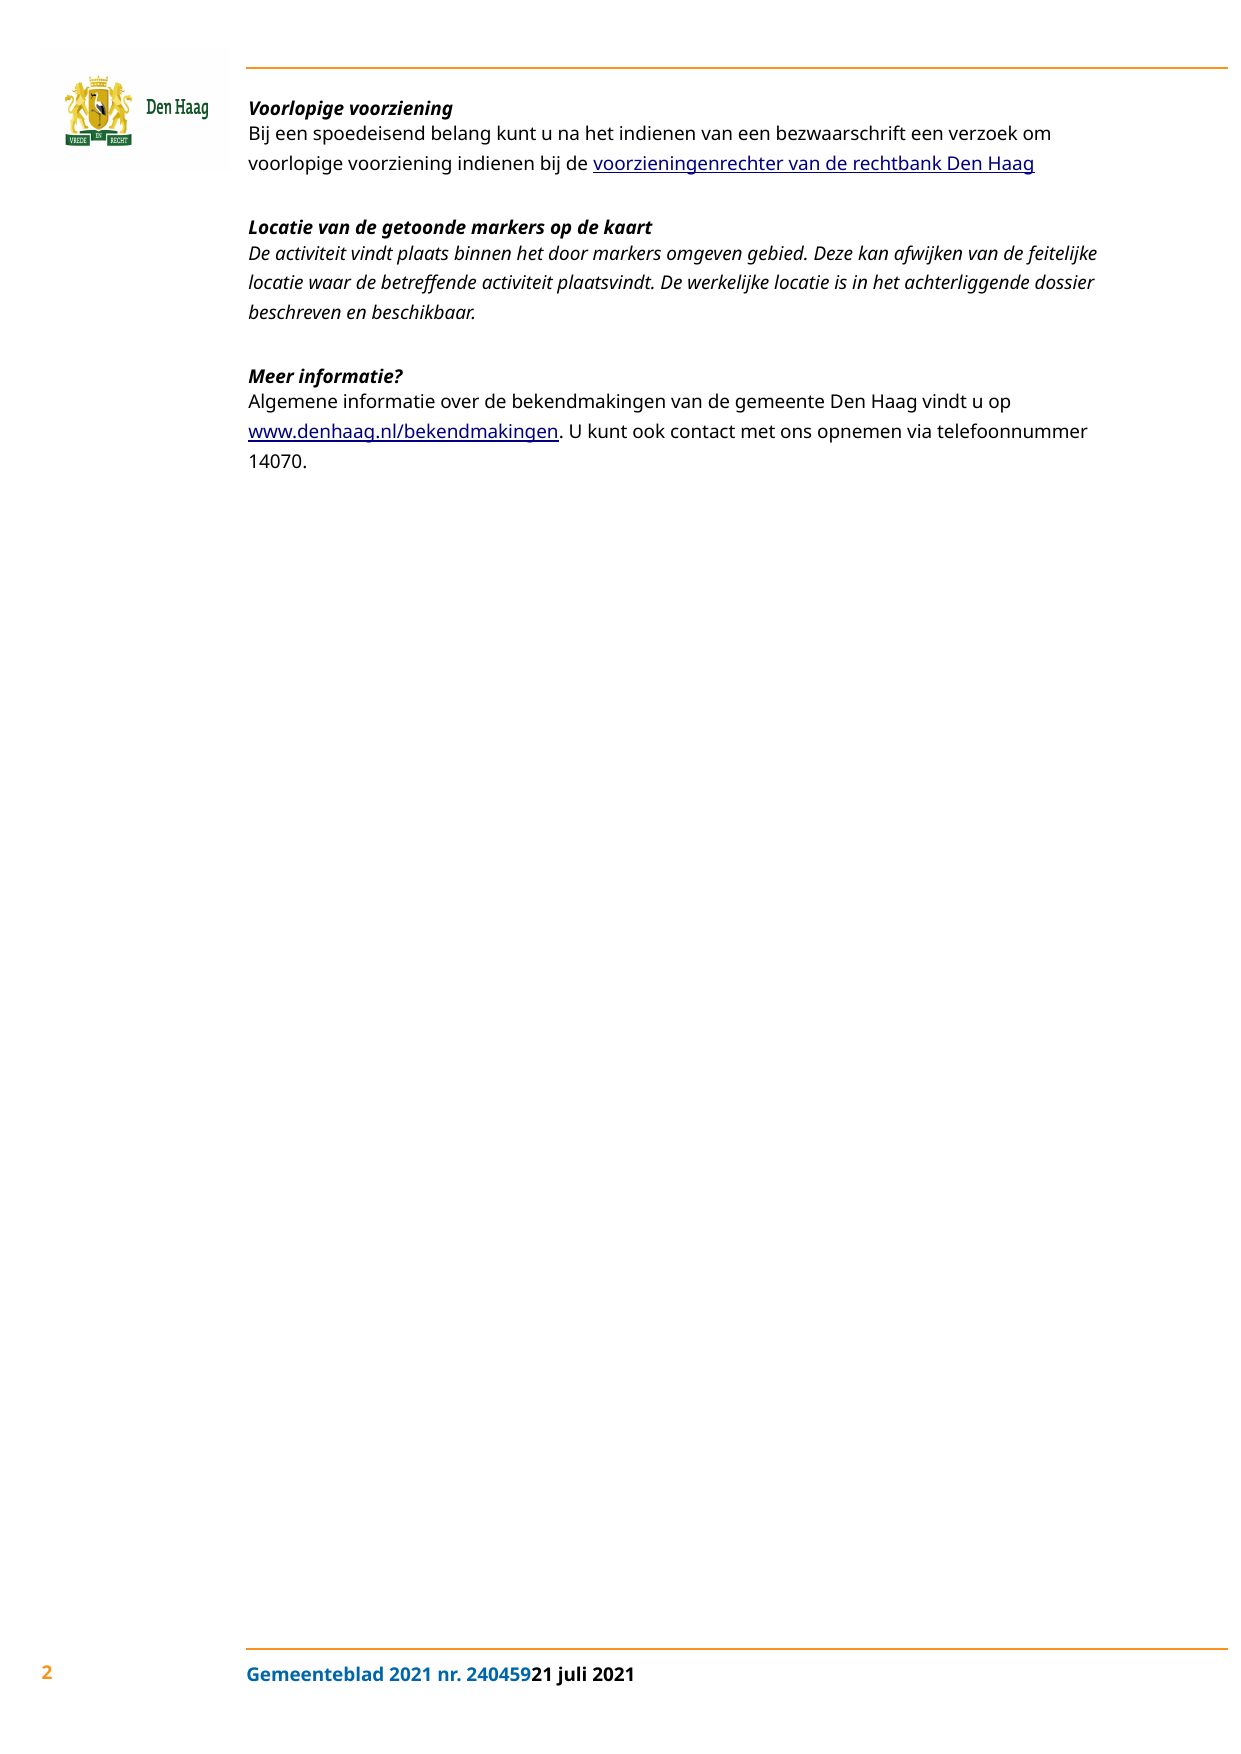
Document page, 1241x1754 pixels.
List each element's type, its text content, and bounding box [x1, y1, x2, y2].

text Locatie van de getoonde markers op de kaart [248, 214, 1152, 240]
text Voorlopige voorziening [248, 95, 1152, 121]
text De activiteit vindt plaats binnen het door markers omgeven gebied. Deze kan afwijken van de feitelijke locatie waar de betreffende activiteit plaatsvindt. De werkelijke locatie is in het achterliggende dossier beschreven en beschikbaar. [248, 240, 1152, 325]
text Algemene informatie over de bekendmakingen van de gemeente Den Haag vindt u op www.denhaag.nl/bekendmakingen. U kunt ook contact met ons opnemen via telefoonnummer 14070. [248, 389, 1152, 473]
picture [41, 47, 231, 172]
text Meer informatie? [248, 363, 1152, 389]
text Bij een spoedeisend belang kunt u na het indienen van een bezwaarschrift een verzoek om voorlopige voorziening indienen bij de voorzieningenrechter van de rechtbank Den Haag [248, 121, 1152, 176]
